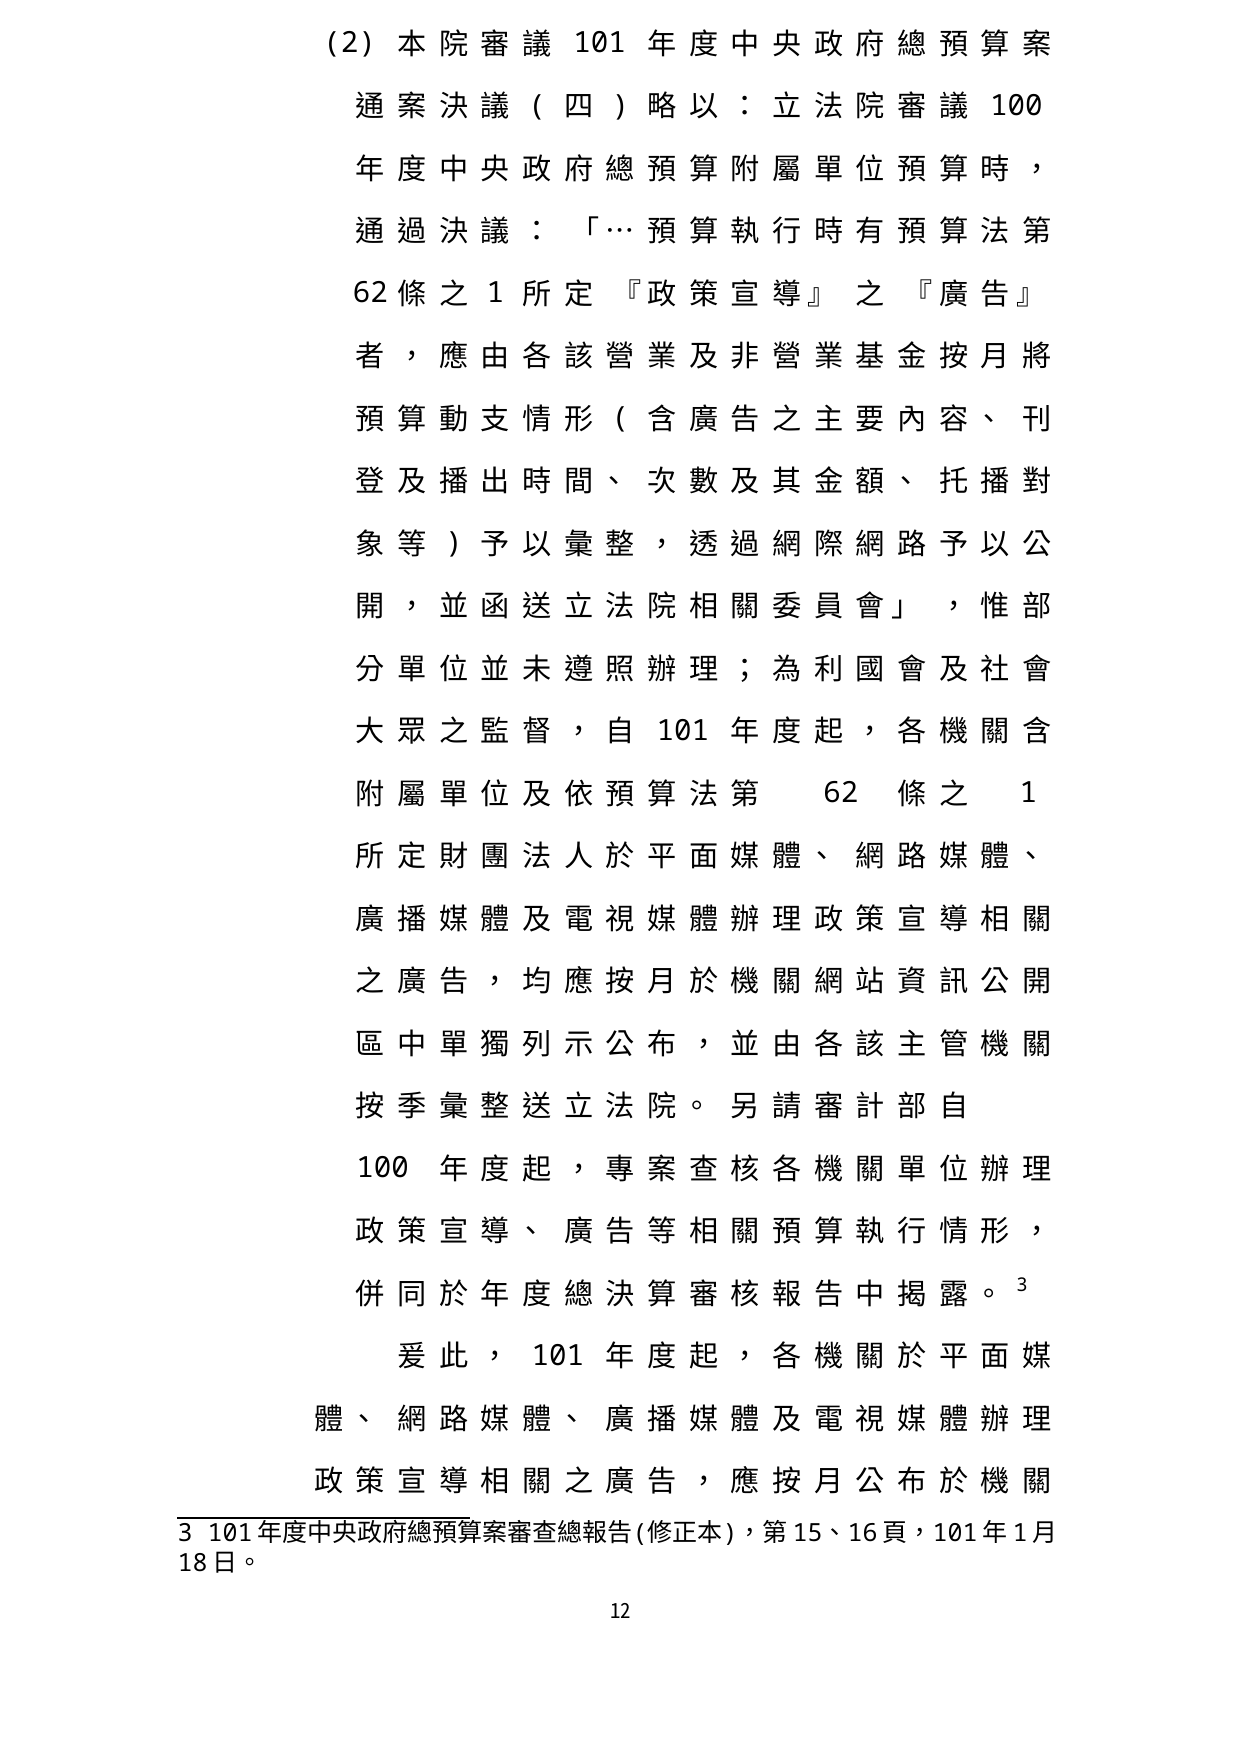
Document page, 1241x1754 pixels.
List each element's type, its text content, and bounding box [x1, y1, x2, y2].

text 101年度中央政府總預算案審查總報告(修正本)，第15、16頁，101年1月18日。 [177, 1518, 1063, 1577]
text 爰此，101年度起，各機關於平面媒體、網路媒體、廣播媒體及電視媒體辦理政策宣導相關之廣告，應按月公布於機關 [301, 1312, 1058, 1500]
text (2)本院審議101年度中央政府總預算案通案決議(四)略以：立法院審議100年度中央政府總預算附屬單位預算時，通過決議：「…預算執行時有預算法第62條之1所定『政策宣導』之『廣告』者，應由各該營業及非營業基金按月將預算動支情形(含廣告之主要內容、刊登及播出時間、次數及其金額、托播對象等)予以彙整，透過網際網路予以公開，並函送立法院相關委員會」，惟部分單位並未遵照辦理；為利國會及社會大眾之監督，自101年度起，各機關含附屬單位及依預算法第 62 條之 1 所定財團法人於平面媒體、網路媒體、廣播媒體及電視媒體辦理政策宣導相關之廣告，均應按月於機關網站資訊公開區中單獨列示公布，並由各該主管機關按季彙整送立法院。另請審計部自 100 年度起，專案查核各機關單位辦理政策宣導、廣告等相關預算執行情形，併同於年度總決算審核報告中揭露。 [301, 0, 1058, 1312]
